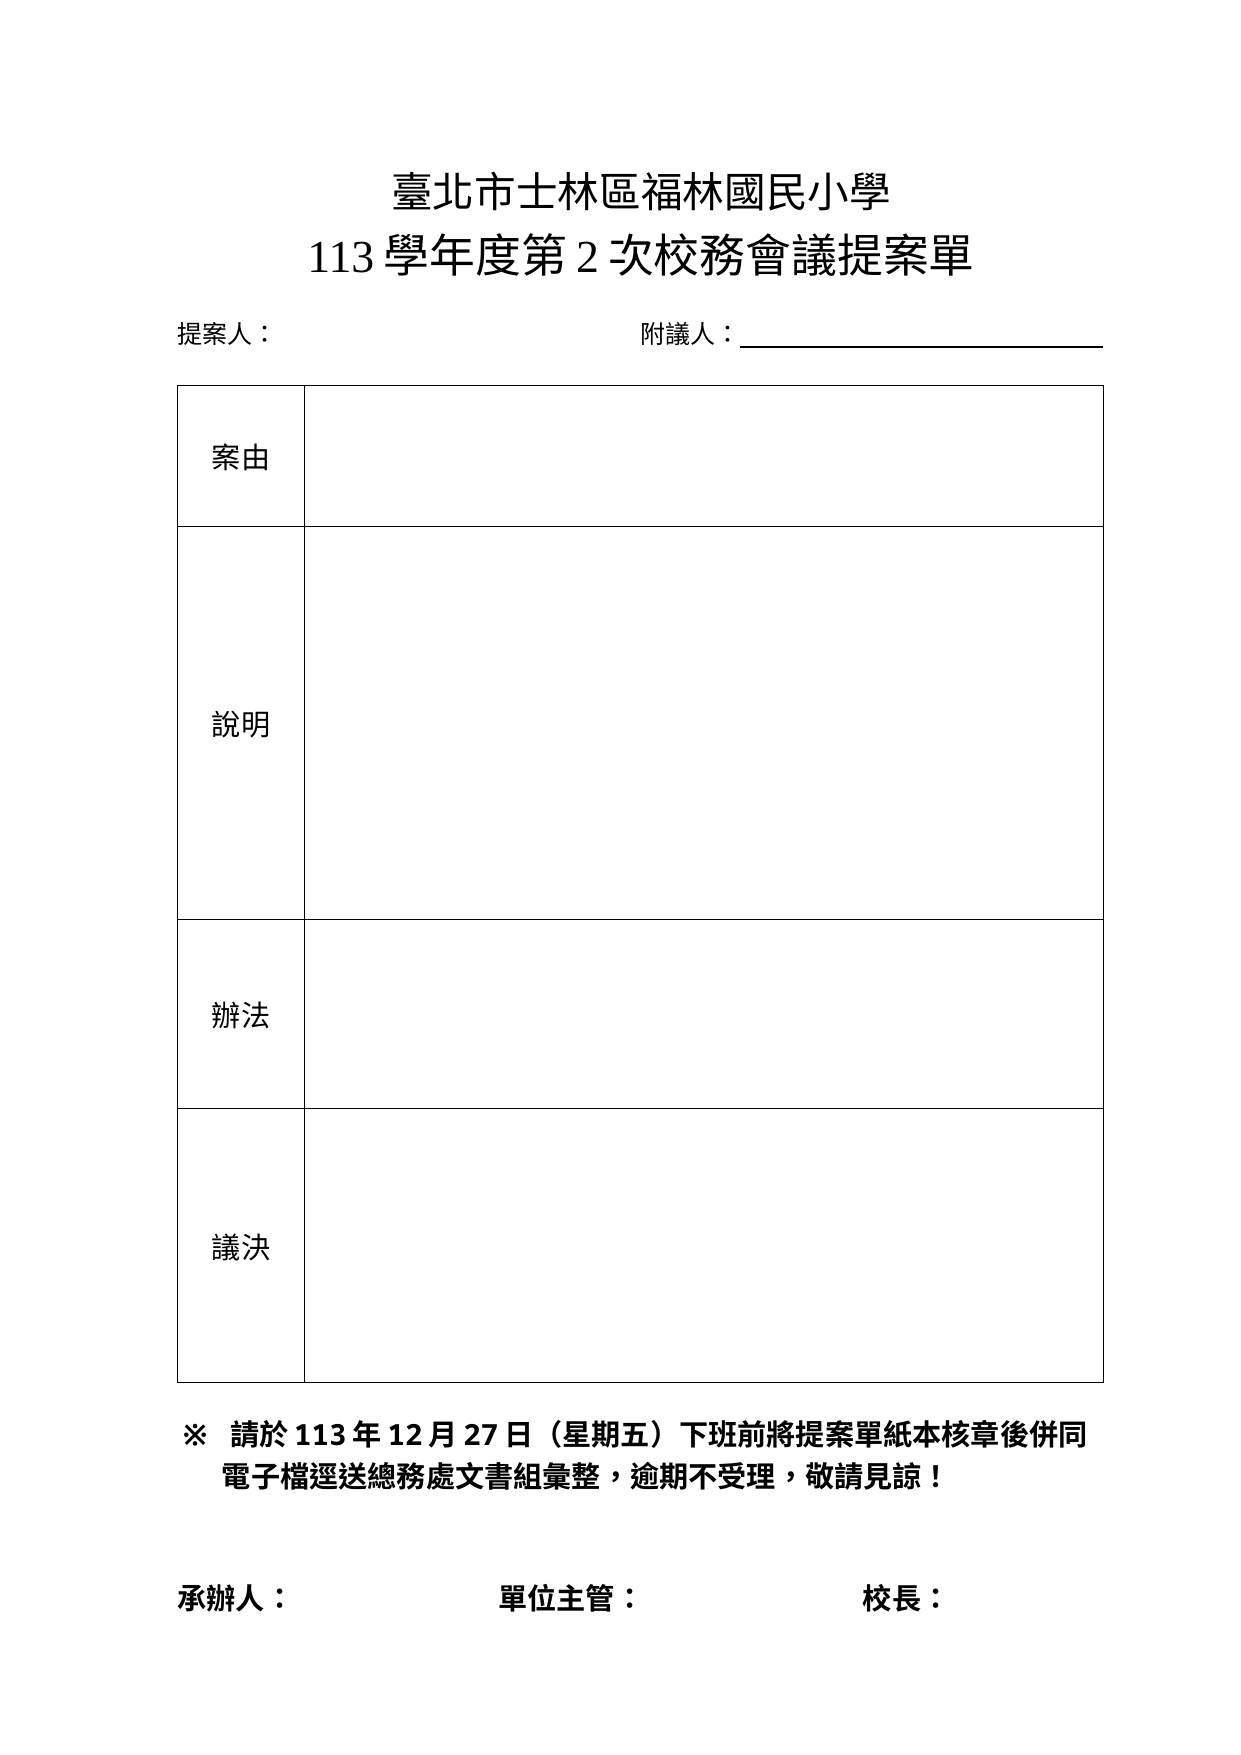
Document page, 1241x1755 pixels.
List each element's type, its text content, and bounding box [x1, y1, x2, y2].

table_cell 說明 [178, 527, 304, 918]
text 113學年度第2次校務會議提案單 [177, 220, 1104, 286]
table_cell 辦法 [178, 920, 304, 1108]
table_header [305, 386, 1103, 526]
text 臺北市士林區福林國民小學 [177, 159, 1104, 220]
table_cell [305, 1109, 1103, 1382]
text 承辦人： 單位主管： 校長： [177, 1575, 1104, 1617]
table_cell [305, 527, 1103, 918]
text 提案人： 附議人： [177, 315, 1104, 351]
table_header 案由 [178, 386, 304, 526]
text ※ 請於113年12月27日（星期五）下班前將提案單紙本核章後併同電子檔逕送總務處文書組彙整，逾期不受理，敬請見諒！ [177, 1411, 1104, 1496]
table_cell 議決 [178, 1109, 304, 1382]
table_cell [305, 920, 1103, 1108]
